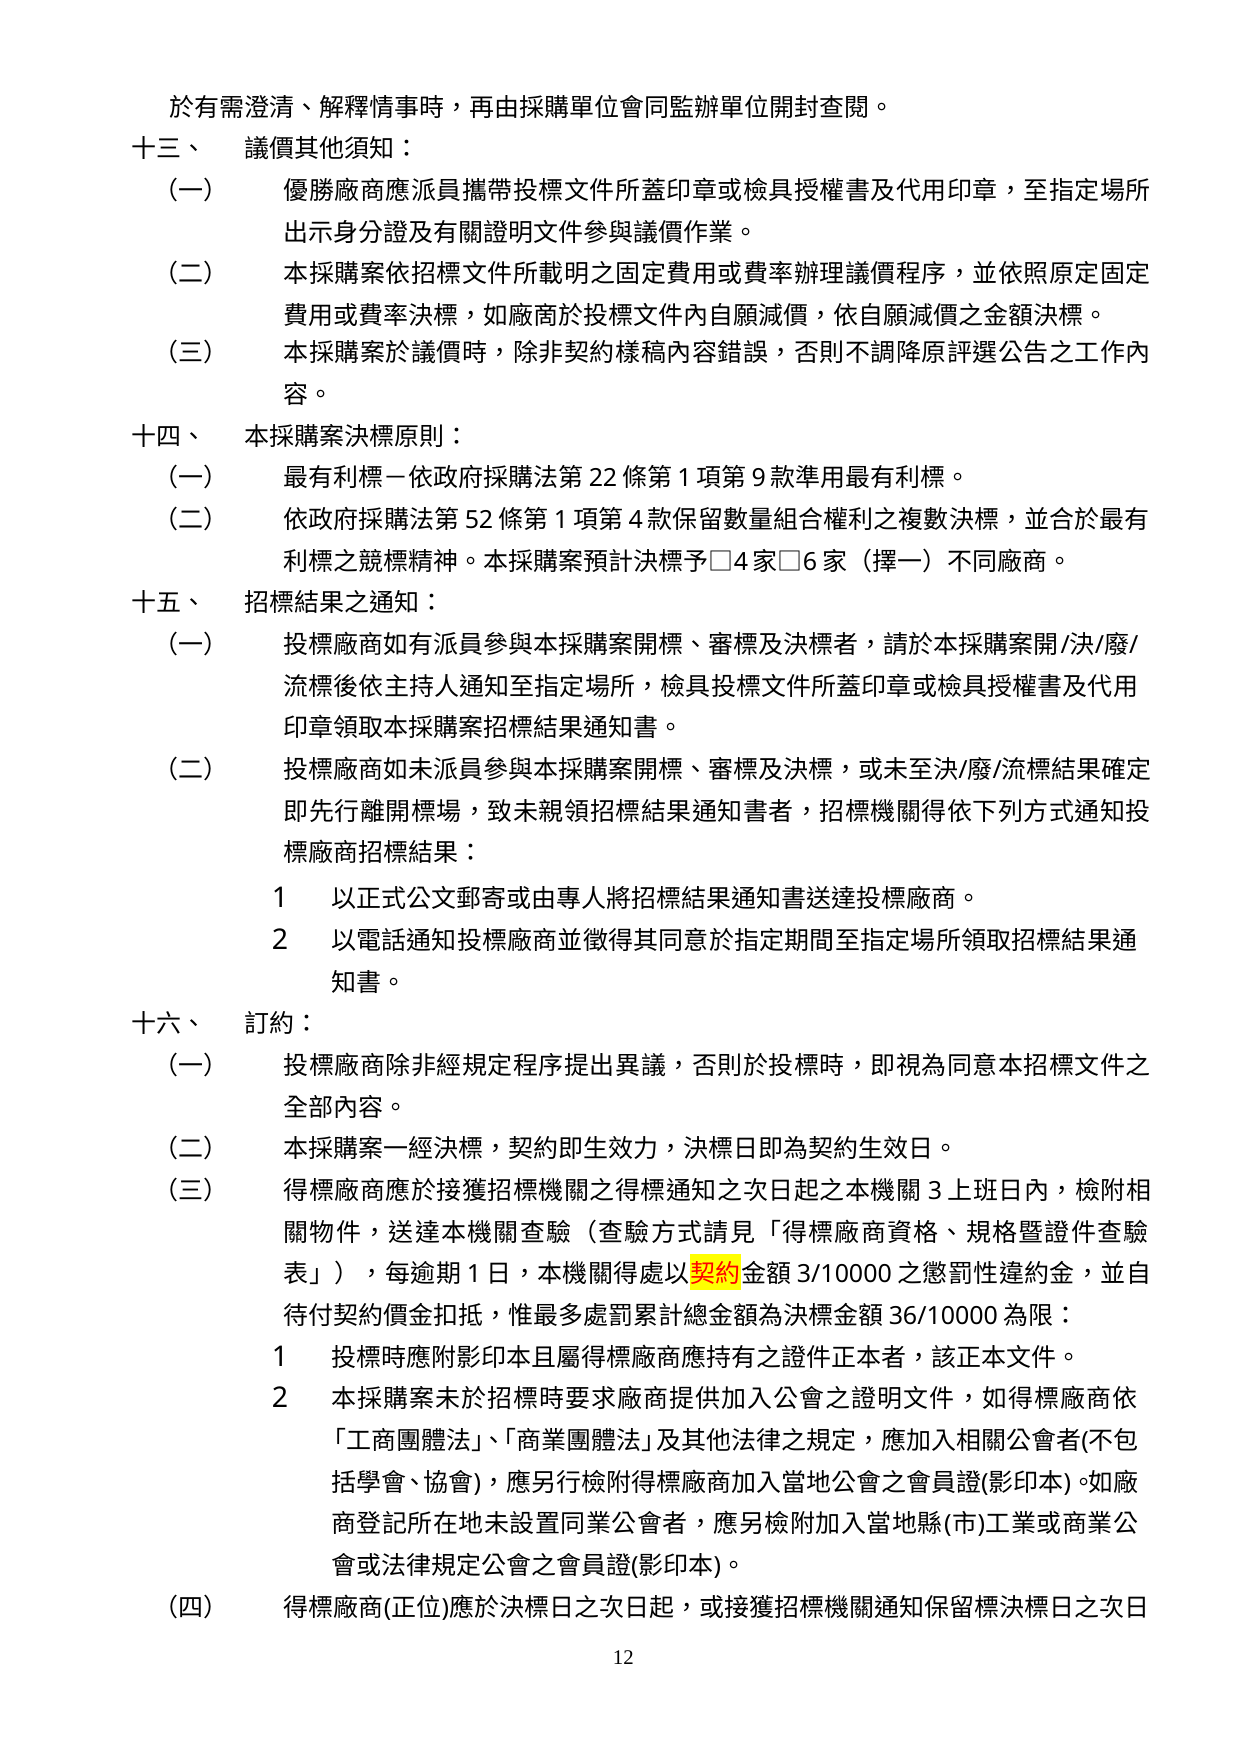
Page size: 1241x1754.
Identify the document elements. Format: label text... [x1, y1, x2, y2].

subtitle 本採購案依招標文件所載明之固定費用或費率辦理議價程序，並依照原定固定費用或費率決標，如廠啇於投標文件內自願減價，依自願減價之金額決標。 [153, 249, 1152, 333]
subtitle 於有需澄清、解釋情事時，再由採購單位會同監辦單位開封查閱。 [169, 83, 1152, 124]
subtitle 得標廠商(正位)應於決標日之次日起，或接獲招標機關通知保留標決標日之次日 [153, 1583, 1152, 1624]
subtitle 招標結果之通知： [132, 583, 1138, 619]
subtitle 得標廠商應於接獲招標機關之得標通知之次日起之本機關3上班日內，檢附相關物件，送達本機關查驗（查驗方式請見「得標廠商資格、規格暨證件查驗表」），每逾期1日，本機關得處以契約金額3/10000之懲罰性違約金，並自待付契約價金扣抵，惟最多處罰累計總金額為決標金額36/10000為限： [153, 1166, 1152, 1333]
subtitle 以電話通知投標廠商並徵得其同意於指定期間至指定場所領取招標結果通知書。 [272, 916, 1138, 999]
subtitle 投標時應附影印本且屬得標廠商應持有之證件正本者，該正本文件。 [272, 1333, 1138, 1374]
subtitle 最有利標－依政府採購法第22條第1項第9款準用最有利標。 [153, 458, 1152, 494]
subtitle 本採購案於議價時，除非契約樣稿內容錯誤，否則不調降原評選公告之工作內容。 [153, 333, 1152, 411]
subtitle 本採購案一經決標，契約即生效力，決標日即為契約生效日。 [153, 1124, 1152, 1166]
subtitle 本採購案決標原則： [132, 416, 1138, 452]
subtitle 本採購案未於招標時要求廠商提供加入公會之證明文件，如得標廠商依「工商團體法」、「商業團體法」及其他法律之規定，應加入相關公會者(不包括學會、協會)，應另行檢附得標廠商加入當地公會之會員證(影印本)。如廠商登記所在地未設置同業公會者，應另檢附加入當地縣(市)工業或商業公會或法律規定公會之會員證(影印本)。 [272, 1374, 1138, 1583]
subtitle 優勝廠商應派員攜帶投標文件所蓋印章或檢具授權書及代用印章，至指定場所出示身分證及有關證明文件參與議價作業。 [153, 166, 1152, 249]
subtitle 投標廠商除非經規定程序提出異議，否則於投標時，即視為同意本招標文件之全部內容。 [153, 1041, 1152, 1124]
subtitle 訂約： [132, 999, 1138, 1041]
subtitle 投標廠商如有派員參與本採購案開標、審標及決標者，請於本採購案開/決/廢/流標後依主持人通知至指定場所，檢具投標文件所蓋印章或檢具授權書及代用印章領取本採購案招標結果通知書。 [153, 624, 1138, 744]
subtitle 議價其他須知： [132, 124, 1152, 166]
subtitle 依政府採購法第52條第1項第4款保留數量組合權利之複數決標，並合於最有利標之競標精神。本採購案預計決標予□4家□6家（擇一）不同廠商。 [153, 499, 1152, 577]
subtitle 投標廠商如未派員參與本採購案開標、審標及決標，或未至決/廢/流標結果確定即先行離開標場，致未親領招標結果通知書者，招標機關得依下列方式通知投標廠商招標結果： [153, 749, 1152, 869]
subtitle 以正式公文郵寄或由專人將招標結果通知書送達投標廠商。 [272, 874, 1138, 916]
